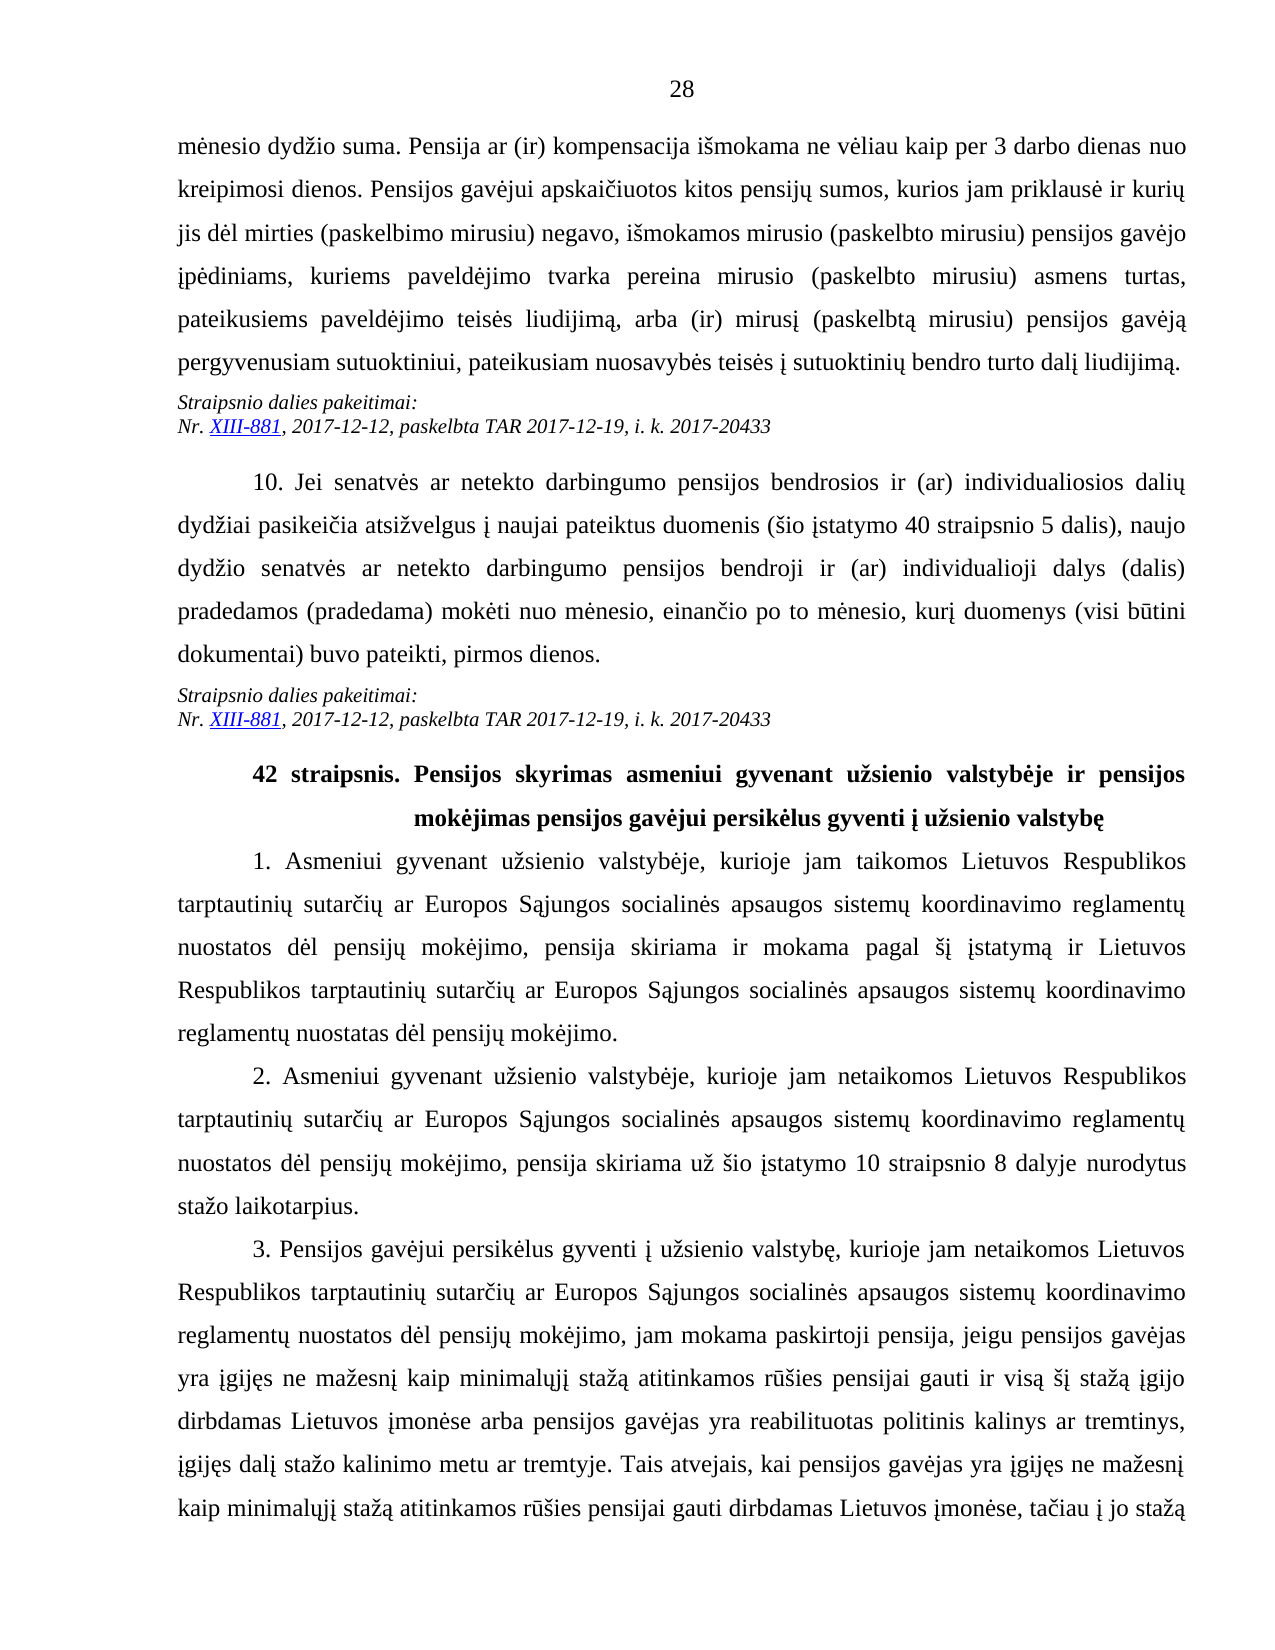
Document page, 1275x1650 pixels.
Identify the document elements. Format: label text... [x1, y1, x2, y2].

text Nr. XIII-881, 2017-12-12, paskelbta TAR 2017-12-19, i. k. 2017-20433 [177, 707, 1186, 731]
text 2. Asmeniui gyvenant užsienio valstybėje, kurioje jam netaikomos Lietuvos Respublikos tarptautinių sutarčių ar Europos Sąjungos socialinės apsaugos sistemų koordinavimo reglamentų nuostatos dėl pensijų mokėjimo, pensija skiriama už šio įstatymo 10 straipsnio 8 dalyje nurodytus stažo laikotarpius. [177, 1061, 1186, 1219]
text 3. Pensijos gavėjui persikėlus gyventi į užsienio valstybę, kurioje jam netaikomos Lietuvos Respublikos tarptautinių sutarčių ar Europos Sąjungos socialinės apsaugos sistemų koordinavimo reglamentų nuostatos dėl pensijų mokėjimo, jam mokama paskirtoji pensija, jeigu pensijos gavėjas yra įgijęs ne mažesnį kaip minimalųjį stažą atitinkamos rūšies pensijai gauti ir visą šį stažą įgijo dirbdamas Lietuvos įmonėse arba pensijos gavėjas yra reabilituotas politinis kalinys ar tremtinys, įgijęs dalį stažo kalinimo metu ar tremtyje. Tais atvejais, kai pensijos gavėjas yra įgijęs ne mažesnį kaip minimalųjį stažą atitinkamos rūšies pensijai gauti dirbdamas Lietuvos įmonėse, tačiau į jo stažą [177, 1234, 1186, 1521]
text mėnesio dydžio suma. Pensija ar (ir) kompensacija išmokama ne vėliau kaip per 3 darbo dienas nuo kreipimosi dienos. Pensijos gavėjui apskaičiuotos kitos pensijų sumos, kurios jam priklausė ir kurių jis dėl mirties (paskelbimo mirusiu) negavo, išmokamos mirusio (paskelbto mirusiu) pensijos gavėjo įpėdiniams, kuriems paveldėjimo tvarka pereina mirusio (paskelbto mirusiu) asmens turtas, pateikusiems paveldėjimo teisės liudijimą, arba (ir) mirusį (paskelbtą mirusiu) pensijos gavėją pergyvenusiam sutuoktiniui, pateikusiam nuosavybės teisės į sutuoktinių bendro turto dalį liudijimą. [177, 131, 1186, 376]
text Nr. XIII-881, 2017-12-12, paskelbta TAR 2017-12-19, i. k. 2017-20433 [177, 414, 1186, 438]
text Straipsnio dalies pakeitimai: [177, 683, 1186, 707]
text 42 straipsnis. Pensijos skyrimas asmeniui gyvenant užsienio valstybėje ir pensijos mokėjimas pensijos gavėjui persikėlus gyventi į užsienio valstybę [252, 759, 1186, 831]
text Straipsnio dalies pakeitimai: [177, 390, 1186, 414]
text 10. Jei senatvės ar netekto darbingumo pensijos bendrosios ir (ar) individualiosios dalių dydžiai pasikeičia atsižvelgus į naujai pateiktus duomenis (šio įstatymo 40 straipsnio 5 dalis), naujo dydžio senatvės ar netekto darbingumo pensijos bendroji ir (ar) individualioji dalys (dalis) pradedamos (pradedama) mokėti nuo mėnesio, einančio po to mėnesio, kurį duomenys (visi būtini dokumentai) buvo pateikti, pirmos dienos. [177, 467, 1186, 668]
text 1. Asmeniui gyvenant užsienio valstybėje, kurioje jam taikomos Lietuvos Respublikos tarptautinių sutarčių ar Europos Sąjungos socialinės apsaugos sistemų koordinavimo reglamentų nuostatos dėl pensijų mokėjimo, pensija skiriama ir mokama pagal šį įstatymą ir Lietuvos Respublikos tarptautinių sutarčių ar Europos Sąjungos socialinės apsaugos sistemų koordinavimo reglamentų nuostatas dėl pensijų mokėjimo. [177, 846, 1186, 1047]
